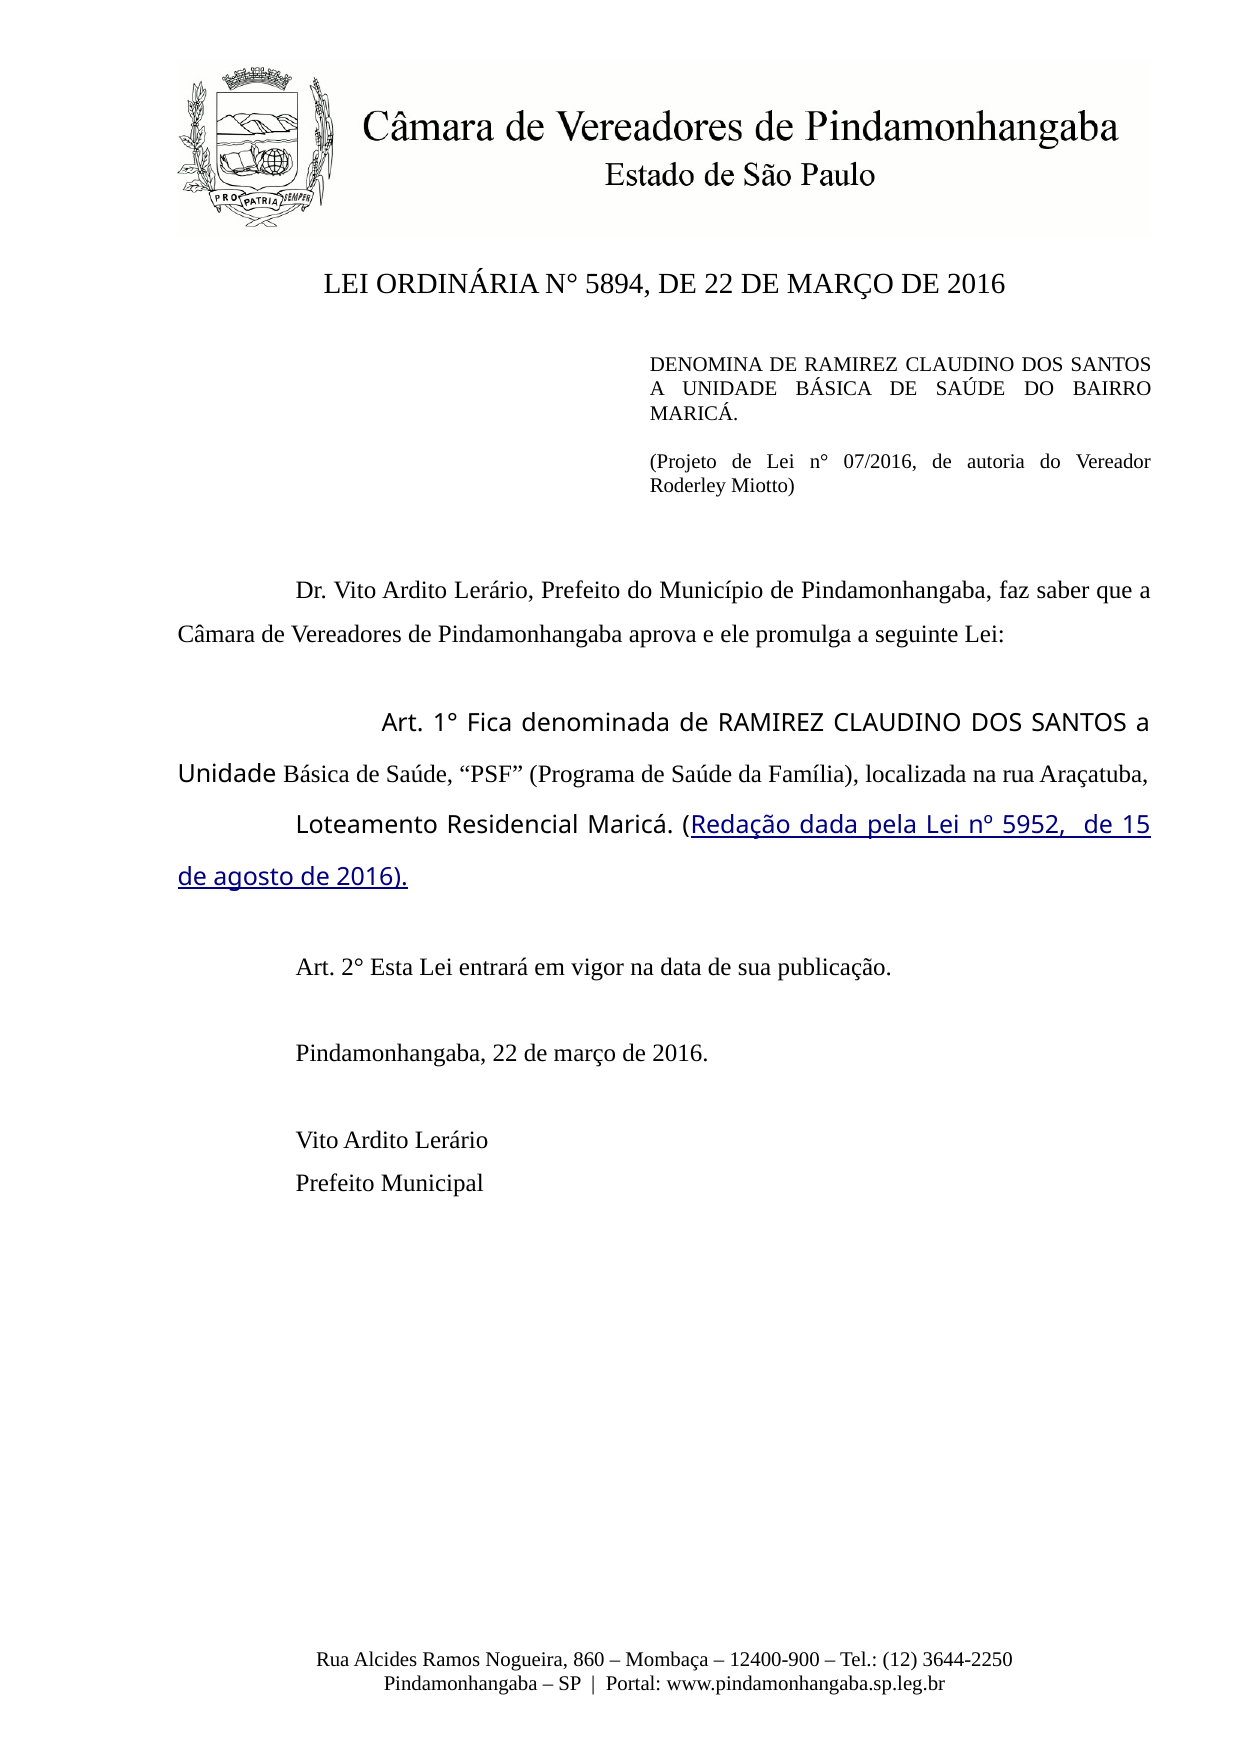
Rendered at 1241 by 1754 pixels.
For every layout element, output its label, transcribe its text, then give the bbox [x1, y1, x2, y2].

text (Projeto de Lei n° 07/2016, de autoria do Vereador Roderley Miotto) [649, 448, 1152, 497]
picture [177, 59, 1152, 236]
text LEI ORDINÁRIA N° 5894, de 22 de março de 2016 [177, 266, 1152, 299]
text Vito Ardito Lerário [177, 1125, 1152, 1153]
text Pindamonhangaba, 22 de março de 2016. [177, 1038, 1152, 1067]
text Dr. Vito Ardito Lerário, Prefeito do Município de Pindamonhangaba, faz saber que a Câmara de Vereadores de Pindamonhangaba aprova e ele promulga a seguinte Lei: [177, 576, 1152, 647]
text DENOMINA DE RAMIREZ CLAUDINO DOS SANTOS A UNIDADE BÁSICA DE SAÚDE DO BAIRRO MARICÁ. [649, 352, 1152, 424]
text Art. 1° Fica denominada de RAMIREZ CLAUDINO DOS SANTOS a Unidade Básica de Saúde, “PSF” (Programa de Saúde da Família), localizada na rua Araçatuba, [177, 705, 1152, 790]
text Loteamento Residencial Maricá. (Redação dada pela Lei nº 5952, de 15 de agosto de 2016). [177, 807, 1152, 892]
text Art. 2° Esta Lei entrará em vigor na data de sua publicação. [177, 952, 1152, 981]
text Prefeito Municipal [177, 1168, 1152, 1197]
